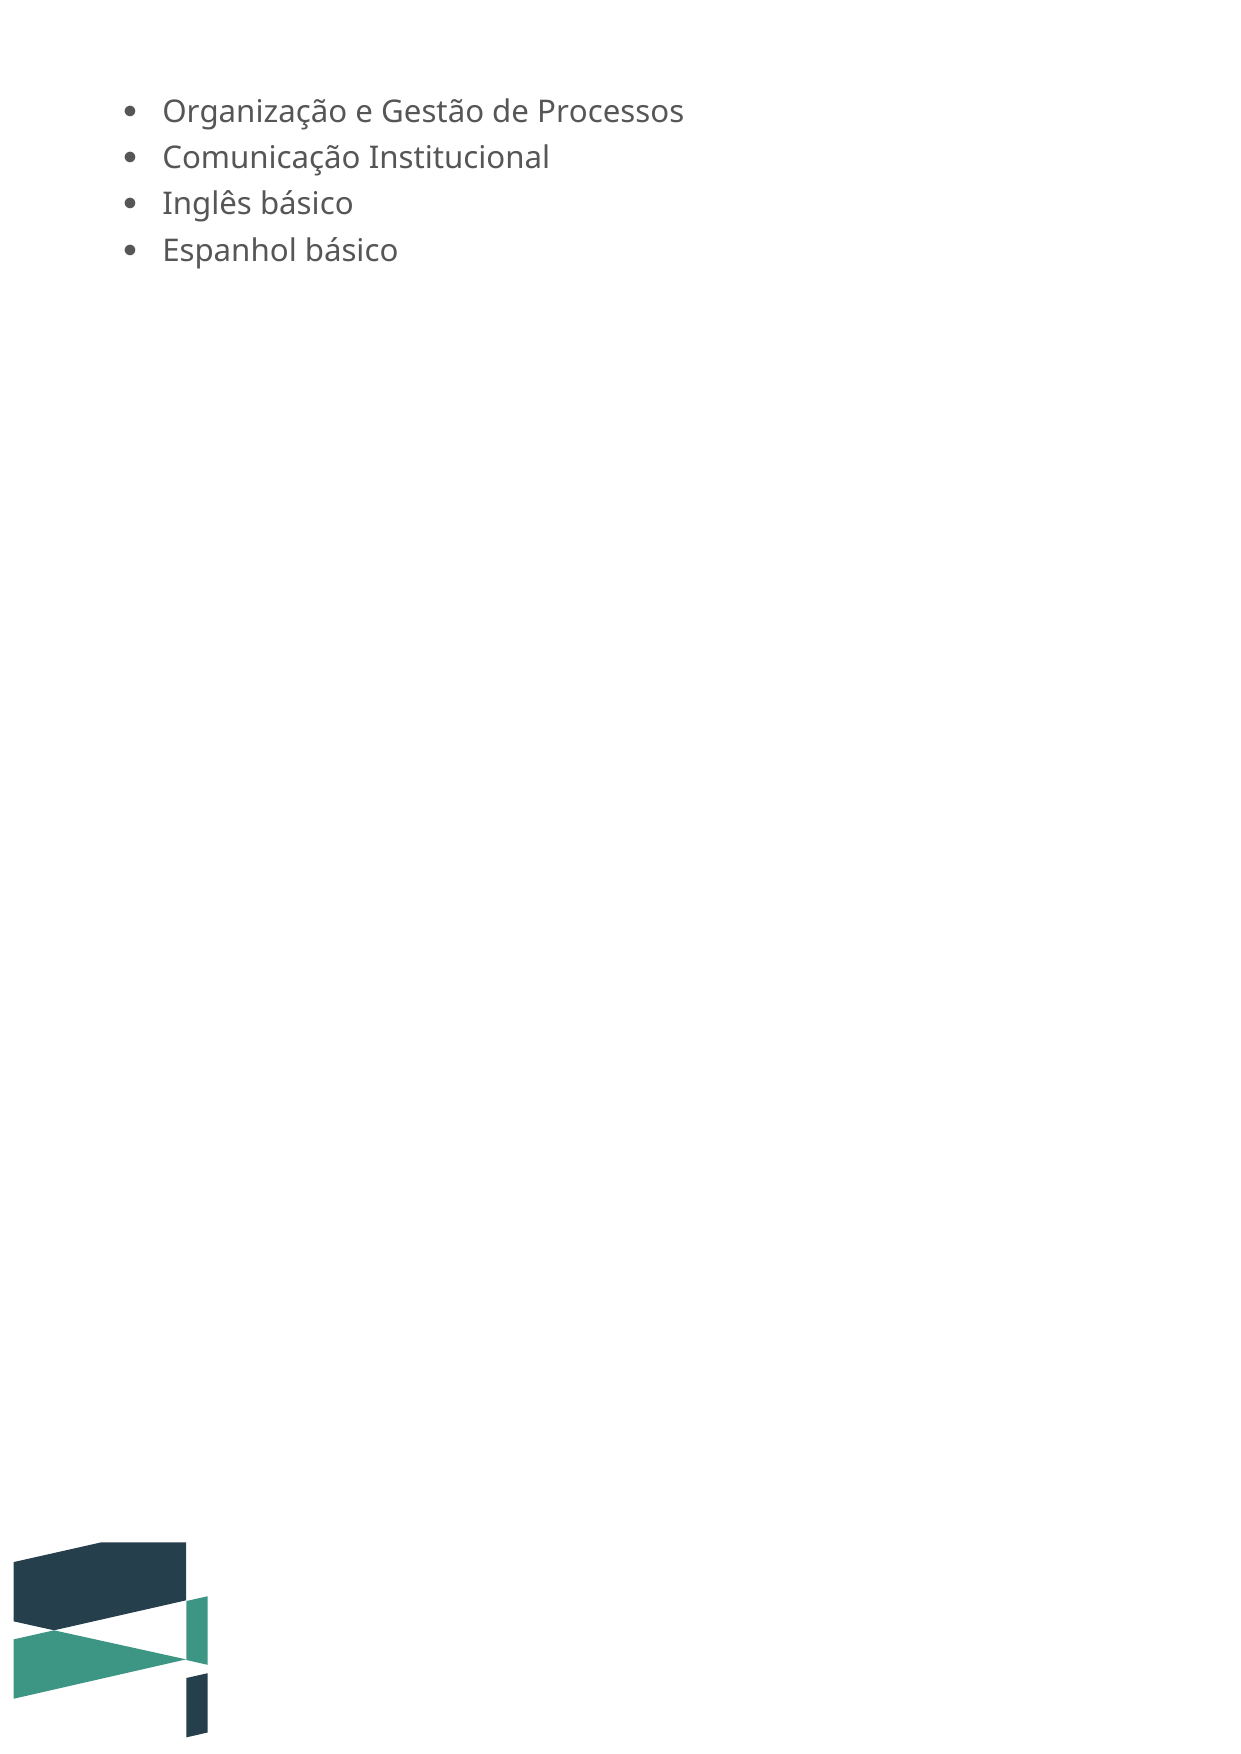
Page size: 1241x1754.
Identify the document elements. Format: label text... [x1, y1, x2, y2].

list Comunicação Institucional [124, 135, 1147, 177]
list Inglês básico [124, 181, 1147, 224]
list Espanhol básico [124, 228, 1147, 270]
list Organização e Gestão de Processos [124, 88, 1147, 131]
